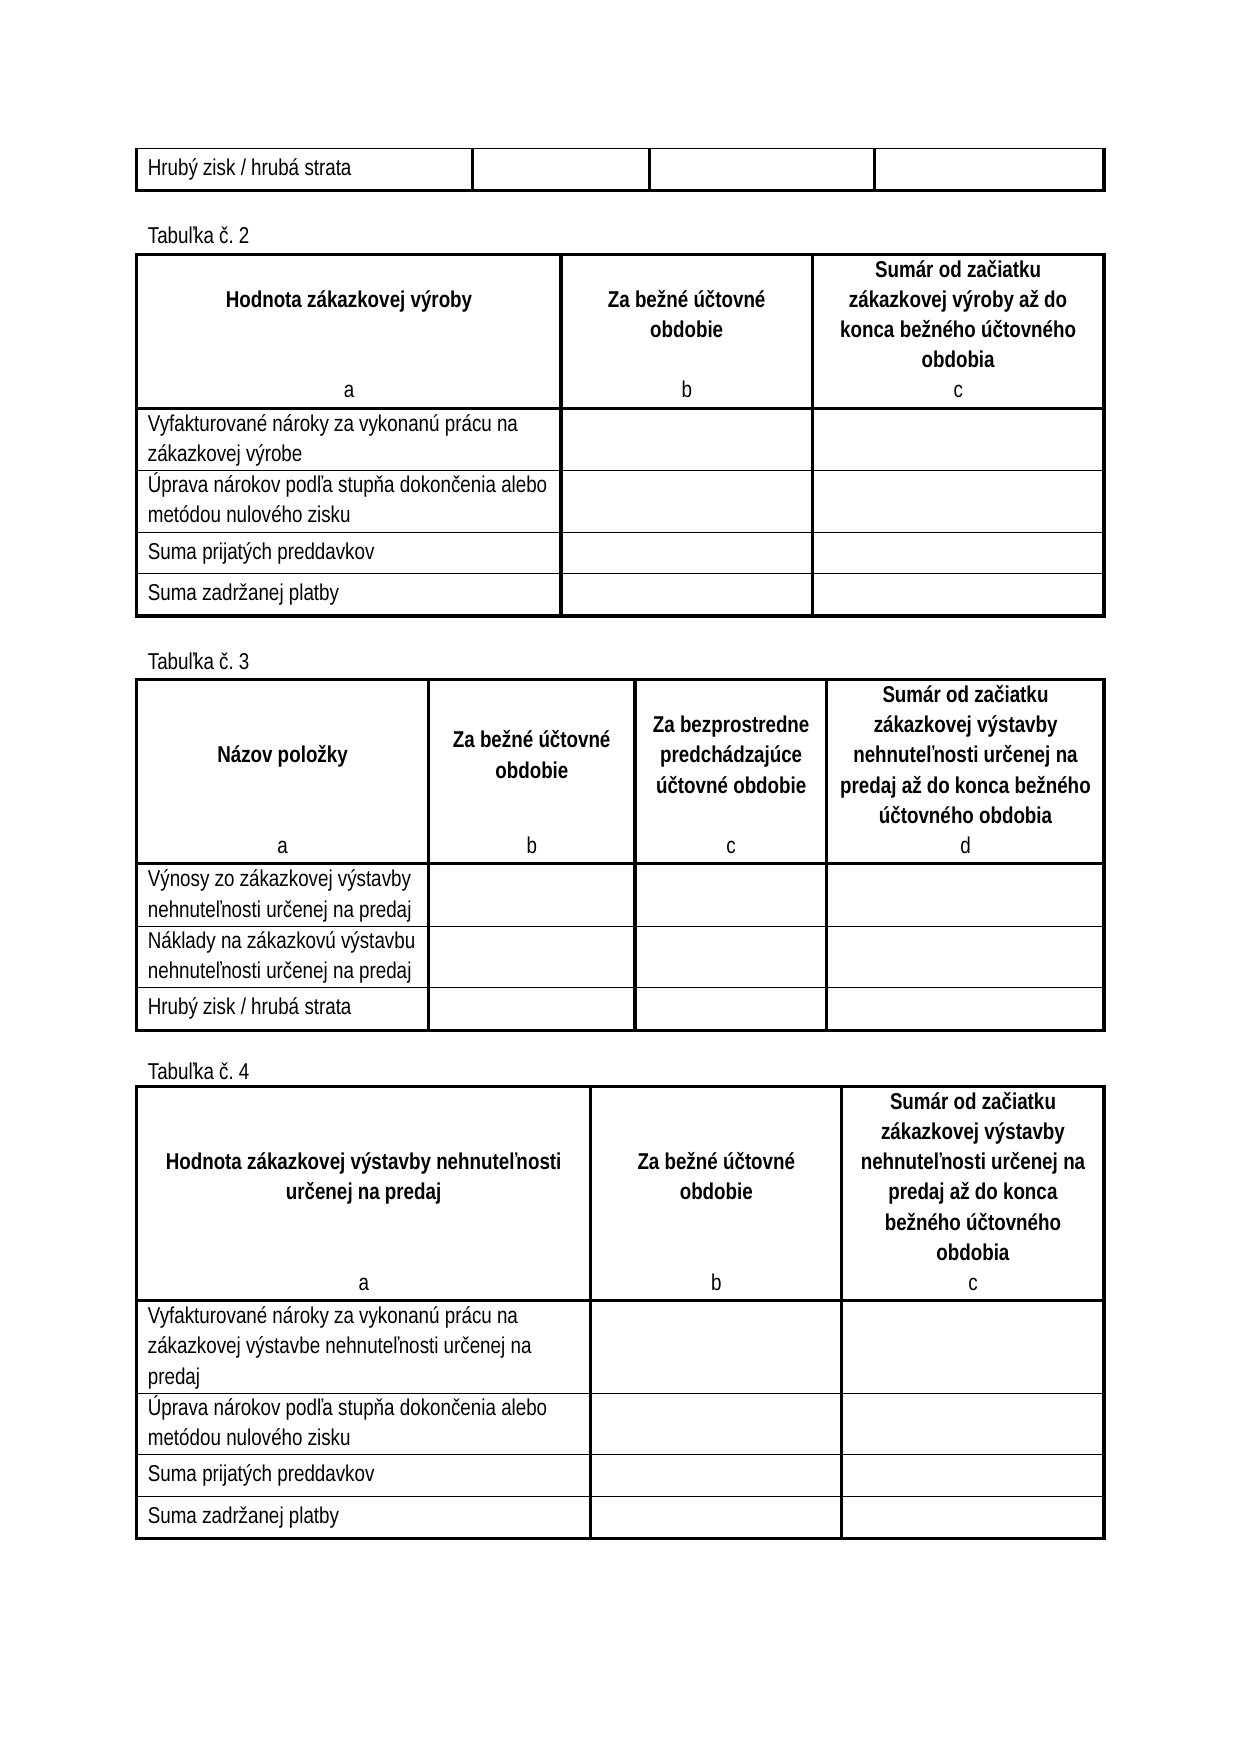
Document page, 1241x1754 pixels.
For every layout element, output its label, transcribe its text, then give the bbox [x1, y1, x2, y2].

table_cell Vyfakturované nároky za vykonanú prácu na zákazkovej výrobe [138, 410, 559, 470]
table_cell [843, 1394, 1102, 1454]
table_cell [651, 149, 873, 189]
table_cell [828, 988, 1102, 1029]
table_cell [814, 574, 1102, 614]
table_cell [843, 1455, 1102, 1496]
table_cell [474, 149, 648, 189]
table_cell b [430, 832, 633, 862]
table_cell Úprava nárokov podľa stupňa dokončenia alebo metódou nulového zisku [138, 471, 559, 532]
table_cell [637, 988, 825, 1029]
table_cell Vyfakturované nároky za vykonanú prácu na zákazkovej výstavbe nehnuteľnosti určenej na predaj [138, 1302, 589, 1393]
table_header Hodnota zákazkovej výroby [138, 256, 559, 376]
table_cell [637, 927, 825, 987]
table_cell [563, 533, 811, 573]
table_cell [430, 927, 633, 987]
table_cell Suma prijatých preddavkov [138, 533, 559, 573]
table_cell [430, 988, 633, 1029]
title Tabuľka č. 4 [148, 1058, 1093, 1084]
table_cell b [592, 1269, 840, 1299]
table_cell Výnosy zo zákazkovej výstavby nehnuteľnosti určenej na predaj [138, 865, 427, 926]
table_header Za bezprostredne predchádzajúce účtovné obdobie [637, 681, 825, 832]
table_cell [814, 471, 1102, 532]
table_cell a [138, 832, 427, 862]
table_cell c [814, 376, 1102, 407]
table_cell Hrubý zisk / hrubá strata [138, 149, 471, 189]
table_cell d [828, 832, 1102, 862]
table_cell Suma prijatých preddavkov [138, 1455, 589, 1496]
table_cell [592, 1302, 840, 1393]
table_header Za bežné účtovné obdobie [563, 256, 811, 376]
table_cell Suma zadržanej platby [138, 1497, 589, 1537]
table_cell [637, 865, 825, 926]
text Tabuľka č. 3 [148, 648, 1093, 674]
table_cell c [843, 1269, 1102, 1299]
table_cell [592, 1394, 840, 1454]
table_cell [814, 410, 1102, 470]
table_header Za bežné účtovné obdobie [430, 681, 633, 832]
table_cell [563, 410, 811, 470]
table_cell [828, 927, 1102, 987]
table_header Hodnota zákazkovej výstavby nehnuteľnosti určenej na predaj [138, 1088, 589, 1269]
table_cell [843, 1302, 1102, 1393]
table_cell b [563, 376, 811, 407]
table_header Sumár od začiatku zákazkovej výstavby nehnuteľnosti určenej na predaj až do konca bežného účtovného obdobia [828, 681, 1102, 832]
table_cell [563, 471, 811, 532]
table_cell Náklady na zákazkovú výstavbu nehnuteľnosti určenej na predaj [138, 927, 427, 987]
table_header Názov položky [138, 681, 427, 832]
table_cell Suma zadržanej platby [138, 574, 559, 614]
table_cell [430, 865, 633, 926]
table_cell [592, 1455, 840, 1496]
table_cell c [637, 832, 825, 862]
table_cell Úprava nárokov podľa stupňa dokončenia alebo metódou nulového zisku [138, 1394, 589, 1454]
table_cell a [138, 1269, 589, 1299]
text Tabuľka č. 2 [148, 222, 1093, 249]
table_cell a [138, 376, 559, 407]
table_cell [843, 1497, 1102, 1537]
table_cell [876, 149, 1102, 189]
table_header Sumár od začiatku zákazkovej výroby až do konca bežného účtovného obdobia [814, 256, 1102, 376]
table_cell [814, 533, 1102, 573]
table_cell Hrubý zisk / hrubá strata [138, 988, 427, 1029]
table_cell [828, 865, 1102, 926]
table_cell [563, 574, 811, 614]
table_header Sumár od začiatku zákazkovej výstavby nehnuteľnosti určenej na predaj až do konca bežného účtovného obdobia [843, 1088, 1102, 1269]
table_header Za bežné účtovné obdobie [592, 1088, 840, 1269]
table_cell [592, 1497, 840, 1537]
